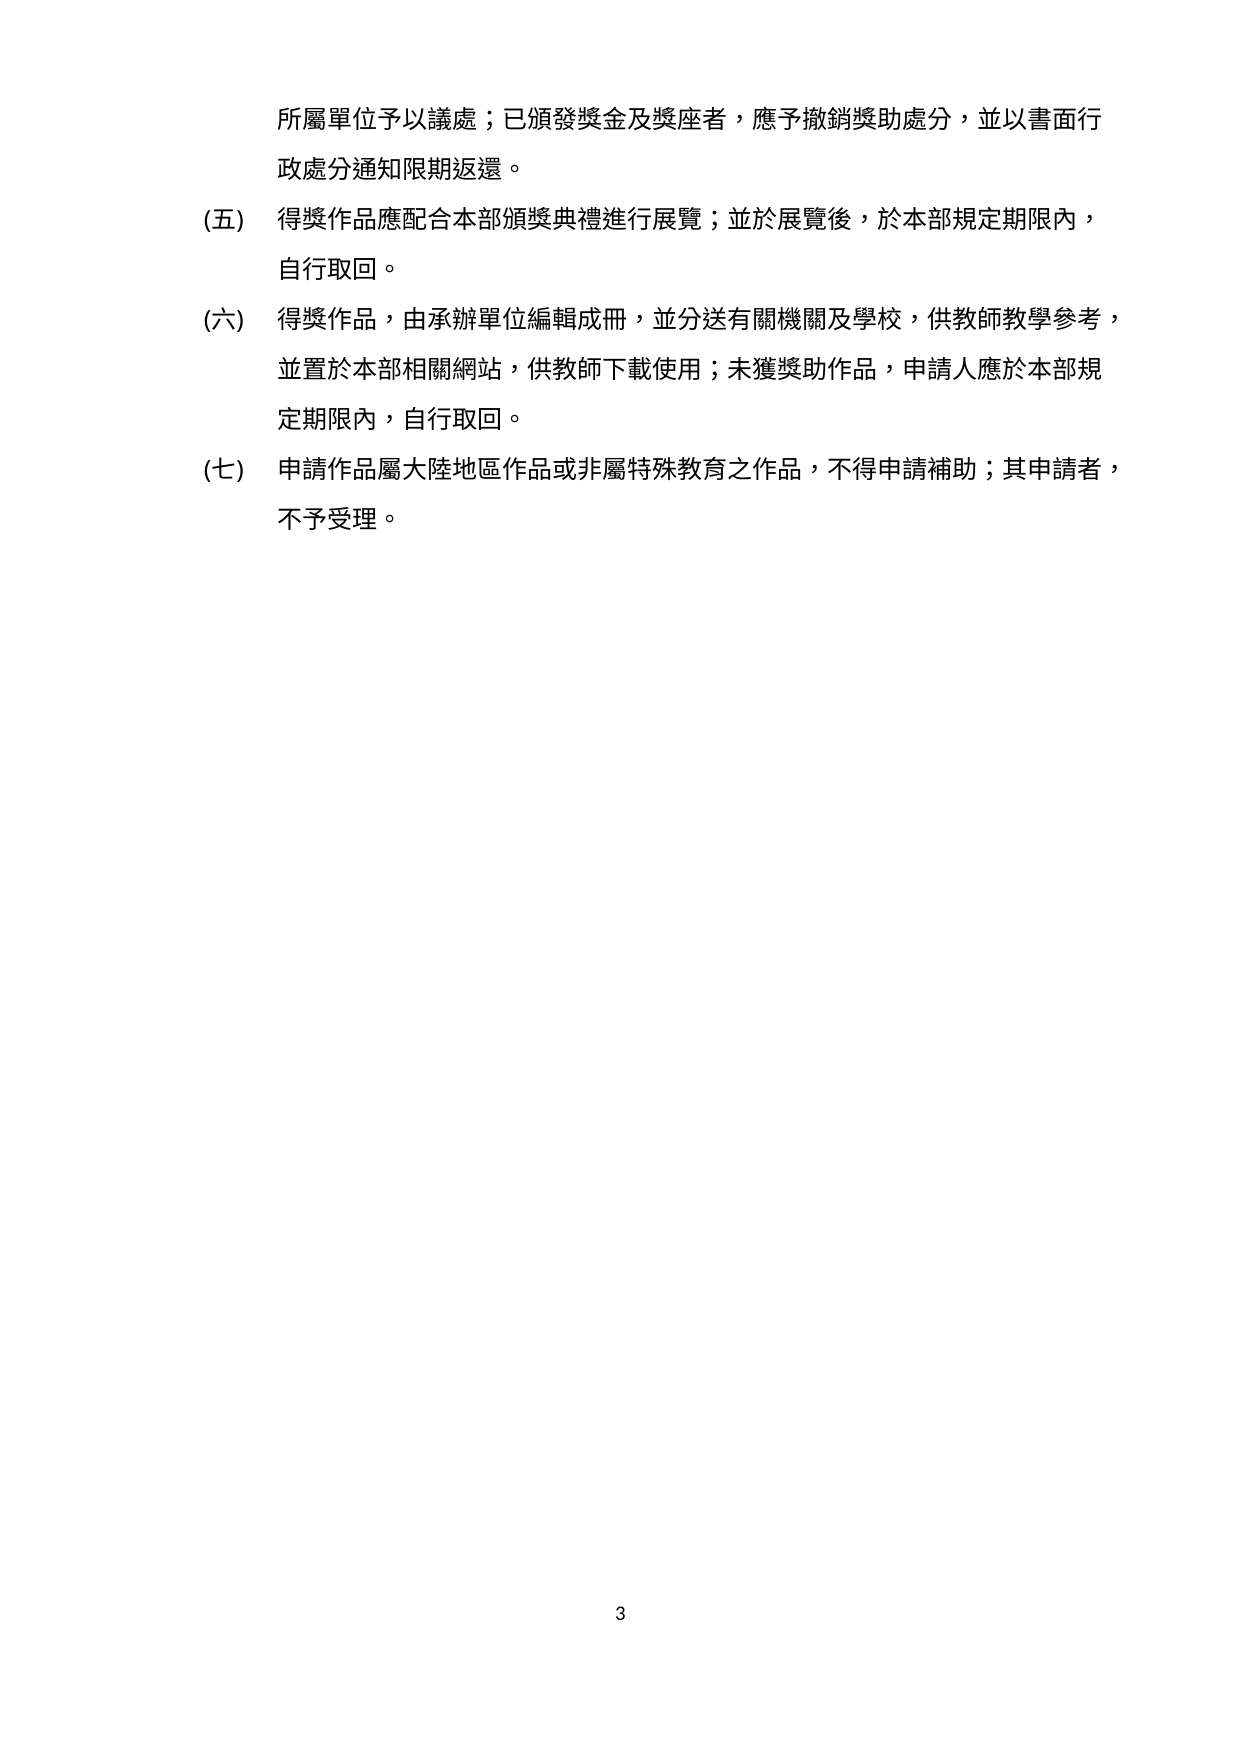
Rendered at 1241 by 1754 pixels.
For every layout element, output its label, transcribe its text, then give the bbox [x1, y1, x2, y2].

list 得獎作品應配合本部頒獎典禮進行展覽；並於展覽後，於本部規定期限內，自行取回。 [204, 189, 1110, 289]
list 所屬單位予以議處；已頒發獎金及獎座者，應予撤銷獎助處分，並以書面行政處分通知限期返還。 [204, 89, 1110, 189]
list 得獎作品，由承辦單位編輯成冊，並分送有關機關及學校，供教師教學參考，並置於本部相關網站，供教師下載使用；未獲獎助作品，申請人應於本部規定期限內，自行取回。 [204, 289, 1110, 439]
list 申請作品屬大陸地區作品或非屬特殊教育之作品，不得申請補助；其申請者，不予受理。 [204, 439, 1110, 539]
